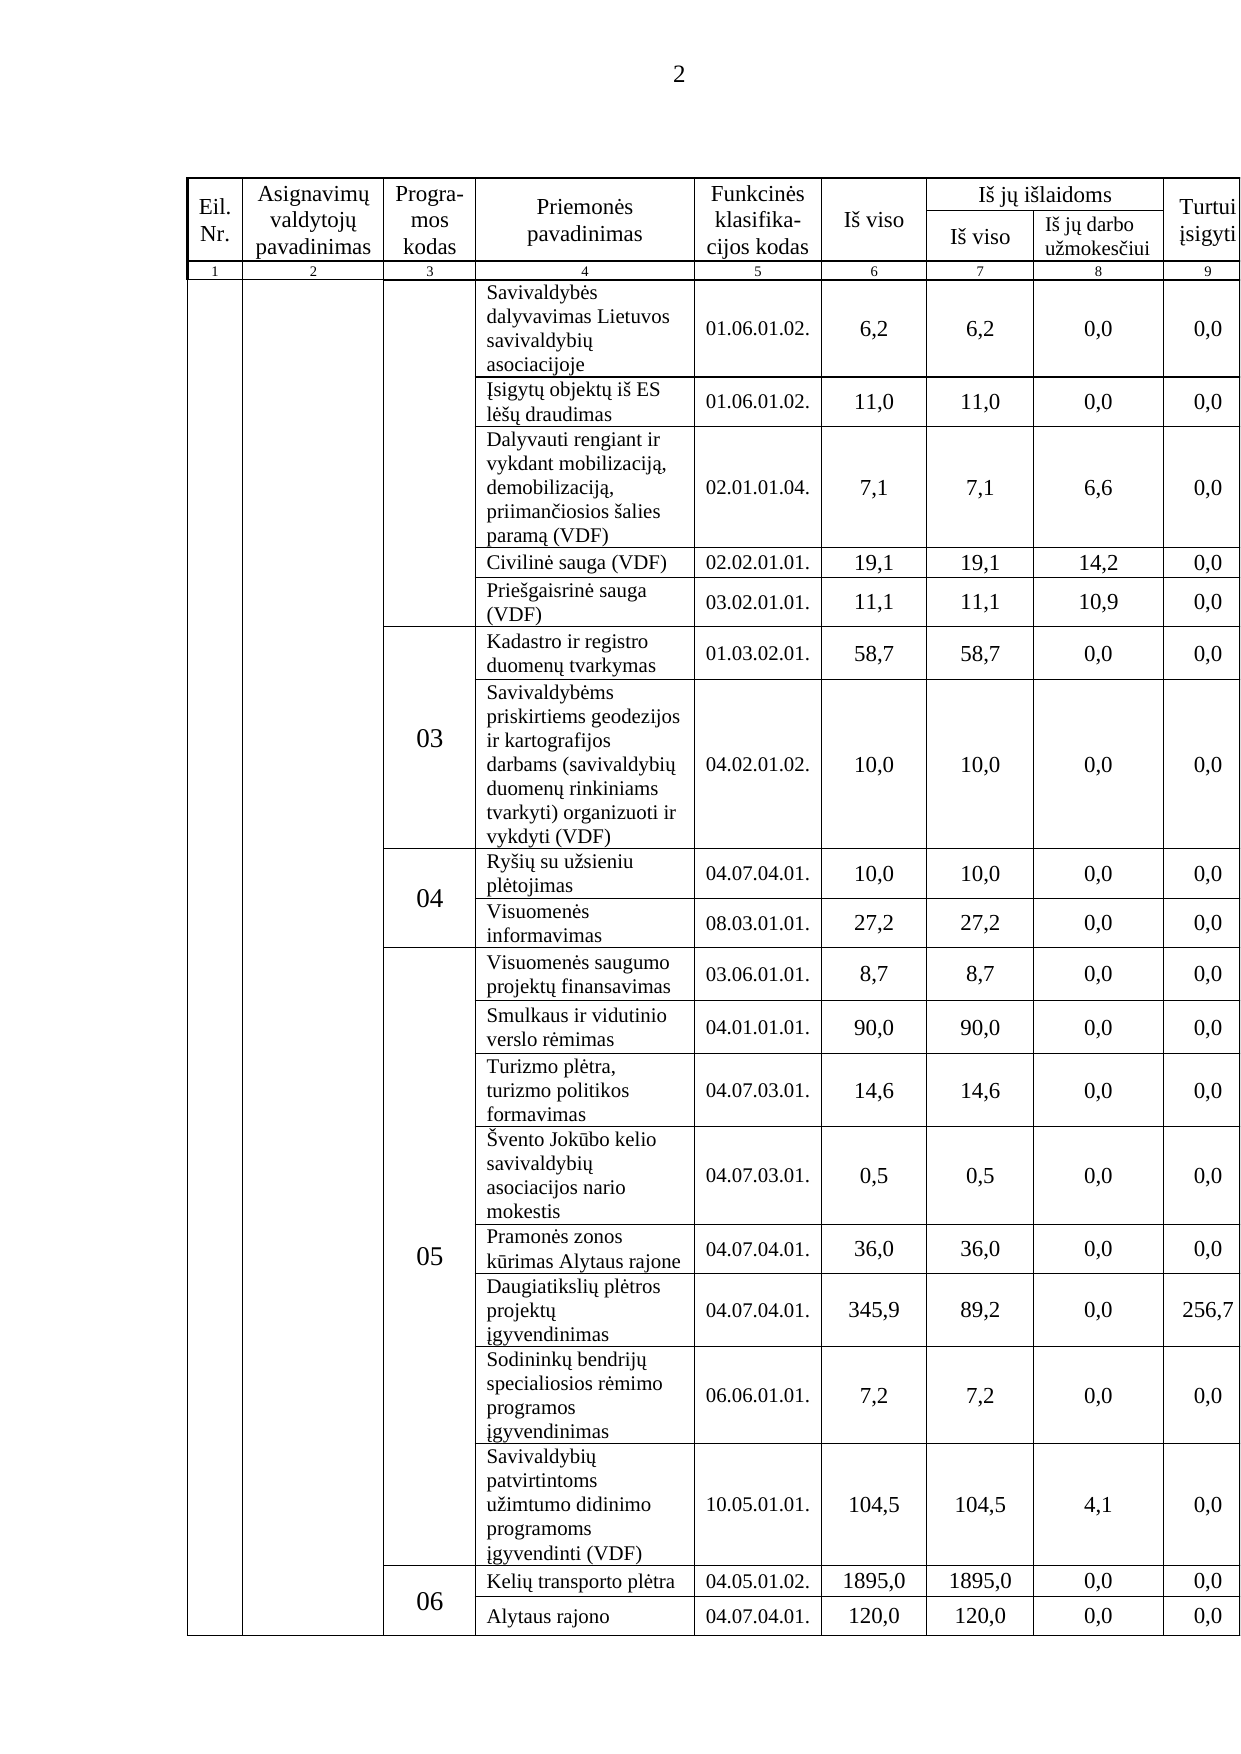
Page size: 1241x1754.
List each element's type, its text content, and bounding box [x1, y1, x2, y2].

table_cell 4 [476, 262, 694, 279]
table_cell 0,0 [1034, 948, 1163, 1000]
table_header Turtui įsigyti [1164, 179, 1239, 260]
table_cell 0,0 [1164, 1054, 1239, 1126]
table_cell Civilinė sauga (VDF) [476, 548, 694, 577]
table_cell 19,1 [927, 548, 1033, 577]
table_cell [188, 280, 242, 1635]
table_cell 03.02.01.01. [695, 578, 821, 626]
table_cell 04.02.01.02. [695, 680, 821, 848]
table_cell 02.01.01.04. [695, 427, 821, 547]
table_cell 6 [822, 262, 926, 279]
table_cell 0,0 [1034, 1054, 1163, 1126]
table_cell Dalyvauti rengiant ir vykdant mobilizaciją, demobilizaciją, priimančiosios šalies paramą (VDF) [476, 427, 694, 547]
table_cell 58,7 [822, 627, 926, 679]
table_cell 36,0 [822, 1225, 926, 1273]
table_cell 7,2 [927, 1347, 1033, 1443]
table_cell 89,2 [927, 1274, 1033, 1346]
table_cell 8 [1034, 262, 1163, 279]
table_cell 05 [384, 948, 475, 1564]
table_header Iš jų išlaidoms [927, 179, 1163, 210]
table_cell 7 [927, 262, 1033, 279]
table_cell Visuomenės informavimas [476, 899, 694, 947]
table_header Funkcinės klasifika-cijos kodas [695, 179, 821, 260]
table_cell 5 [695, 262, 821, 279]
table_header Iš viso [822, 179, 926, 260]
table_cell 04.01.01.01. [695, 1001, 821, 1053]
table_cell 0,5 [927, 1127, 1033, 1223]
table_cell 04.07.03.01. [695, 1127, 821, 1223]
table_cell Kelių transporto plėtra [476, 1566, 694, 1596]
table_cell 8,7 [822, 948, 926, 1000]
table_cell 04.07.04.01. [695, 1225, 821, 1273]
table_cell 0,0 [1164, 849, 1239, 897]
table_cell 9 [1164, 262, 1239, 279]
table_cell 0,0 [1164, 627, 1239, 679]
table_cell 19,1 [822, 548, 926, 577]
table_cell Pramonės zonos kūrimas Alytaus rajone [476, 1225, 694, 1273]
table_cell 0,0 [1034, 1225, 1163, 1273]
table_cell 0,0 [1034, 1274, 1163, 1346]
table_cell 0,0 [1164, 1347, 1239, 1443]
table_header Eil. Nr. [189, 179, 242, 260]
table_cell 0,0 [1164, 680, 1239, 848]
table_cell 01.06.01.02. [695, 281, 821, 376]
table_cell 0,0 [1034, 281, 1163, 376]
table_cell 10,9 [1034, 578, 1163, 626]
table_header Priemonės pavadinimas [476, 179, 694, 260]
table_cell 02.02.01.01. [695, 548, 821, 577]
table_cell 0,0 [1164, 427, 1239, 547]
table_cell 01.03.02.01. [695, 627, 821, 679]
table_cell 04.07.03.01. [695, 1054, 821, 1126]
table_cell 0,0 [1164, 1597, 1239, 1635]
table_cell Įsigytų objektų iš ES lėšų draudimas [476, 378, 694, 426]
table_cell 104,5 [927, 1444, 1033, 1564]
table_cell 10,0 [927, 849, 1033, 897]
table_cell 0,0 [1034, 680, 1163, 848]
table_cell 0,0 [1164, 1001, 1239, 1053]
table_cell 04.07.04.01. [695, 1274, 821, 1346]
table_cell 11,0 [927, 378, 1033, 426]
table_cell 0,0 [1164, 1444, 1239, 1564]
table_cell 0,0 [1034, 1597, 1163, 1635]
table_cell 11,1 [822, 578, 926, 626]
table_cell 3 [384, 262, 475, 279]
table_cell 04.07.04.01. [695, 1597, 821, 1635]
table_cell Visuomenės saugumo projektų finansavimas [476, 948, 694, 1000]
table_cell 06 [384, 1566, 475, 1635]
table_cell Savivaldybėms priskirtiems geodezijos ir kartografijos darbams (savivaldybių duomenų rinkiniams tvarkyti) organizuoti ir vykdyti (VDF) [476, 680, 694, 848]
table_cell 7,1 [927, 427, 1033, 547]
table_cell 01.06.01.02. [695, 378, 821, 426]
table_cell 1895,0 [927, 1566, 1033, 1596]
table_cell 27,2 [927, 899, 1033, 947]
table_cell 11,1 [927, 578, 1033, 626]
table_cell Savivaldybių patvirtintoms užimtumo didinimo programoms įgyvendinti (VDF) [476, 1444, 694, 1564]
table_cell 1895,0 [822, 1566, 926, 1596]
table_cell 06.06.01.01. [695, 1347, 821, 1443]
table_cell 7,1 [822, 427, 926, 547]
table_cell Priešgaisrinė sauga (VDF) [476, 578, 694, 626]
table_cell Alytaus rajono [476, 1597, 694, 1635]
table_cell 0,0 [1164, 1127, 1239, 1223]
table_cell 0,0 [1034, 627, 1163, 679]
table_cell Kadastro ir registro duomenų tvarkymas [476, 627, 694, 679]
table_cell 6,6 [1034, 427, 1163, 547]
table_cell 345,9 [822, 1274, 926, 1346]
table_cell 03.06.01.01. [695, 948, 821, 1000]
table_cell Iš viso [927, 211, 1033, 260]
table_cell 6,2 [927, 281, 1033, 376]
table_cell Savivaldybės dalyvavimas Lietuvos savivaldybių asociacijoje [476, 281, 694, 376]
table_cell 0,0 [1034, 378, 1163, 426]
table_cell 0,0 [1164, 281, 1239, 376]
table_cell 0,5 [822, 1127, 926, 1223]
table_cell 0,0 [1164, 378, 1239, 426]
table_cell 0,0 [1164, 548, 1239, 577]
table_cell 04.05.01.02. [695, 1566, 821, 1596]
table_cell 90,0 [927, 1001, 1033, 1053]
table_cell 03 [384, 627, 475, 848]
table_cell 0,0 [1034, 1001, 1163, 1053]
table_cell 04 [384, 849, 475, 947]
table_cell [243, 280, 383, 1635]
table_cell 0,0 [1164, 578, 1239, 626]
table_cell Smulkaus ir vidutinio verslo rėmimas [476, 1001, 694, 1053]
table_cell Iš jų darbo užmokesčiui [1034, 211, 1163, 260]
table_cell 120,0 [822, 1597, 926, 1635]
table_header Asignavimų valdytojų pavadinimas [243, 179, 383, 260]
table_cell 0,0 [1034, 849, 1163, 897]
table_cell 0,0 [1034, 1127, 1163, 1223]
table_cell Ryšių su užsieniu plėtojimas [476, 849, 694, 897]
table_cell 14,6 [822, 1054, 926, 1126]
table_cell 0,0 [1034, 1347, 1163, 1443]
table_cell 120,0 [927, 1597, 1033, 1635]
table_cell [384, 281, 475, 626]
table_cell 10,0 [927, 680, 1033, 848]
table_cell Švento Jokūbo kelio savivaldybių asociacijos nario mokestis [476, 1127, 694, 1223]
table_cell 04.07.04.01. [695, 849, 821, 897]
table_cell 4,1 [1034, 1444, 1163, 1564]
table_cell 90,0 [822, 1001, 926, 1053]
table_cell 6,2 [822, 281, 926, 376]
table_cell Daugiatikslių plėtros projektų įgyvendinimas [476, 1274, 694, 1346]
table_cell 0,0 [1034, 1566, 1163, 1596]
table_cell 104,5 [822, 1444, 926, 1564]
table_cell 2 [243, 262, 383, 279]
table_cell 256,7 [1164, 1274, 1239, 1346]
table_cell Turizmo plėtra, turizmo politikos formavimas [476, 1054, 694, 1126]
table_cell 1 [189, 262, 242, 279]
table_cell 0,0 [1164, 948, 1239, 1000]
table_cell 0,0 [1164, 1225, 1239, 1273]
table_cell 36,0 [927, 1225, 1033, 1273]
table_cell Sodininkų bendrijų specialiosios rėmimo programos įgyvendinimas [476, 1347, 694, 1443]
table_cell 0,0 [1164, 899, 1239, 947]
table_cell 0,0 [1164, 1566, 1239, 1596]
table_cell 10,0 [822, 680, 926, 848]
table_cell 8,7 [927, 948, 1033, 1000]
table_cell 10.05.01.01. [695, 1444, 821, 1564]
table_cell 0,0 [1034, 899, 1163, 947]
table_cell 10,0 [822, 849, 926, 897]
table_cell 14,6 [927, 1054, 1033, 1126]
table_cell 14,2 [1034, 548, 1163, 577]
table_cell 7,2 [822, 1347, 926, 1443]
table_cell 27,2 [822, 899, 926, 947]
table_cell 11,0 [822, 378, 926, 426]
table_header Progra-mos kodas [384, 179, 475, 260]
table_cell 08.03.01.01. [695, 899, 821, 947]
table_cell 58,7 [927, 627, 1033, 679]
